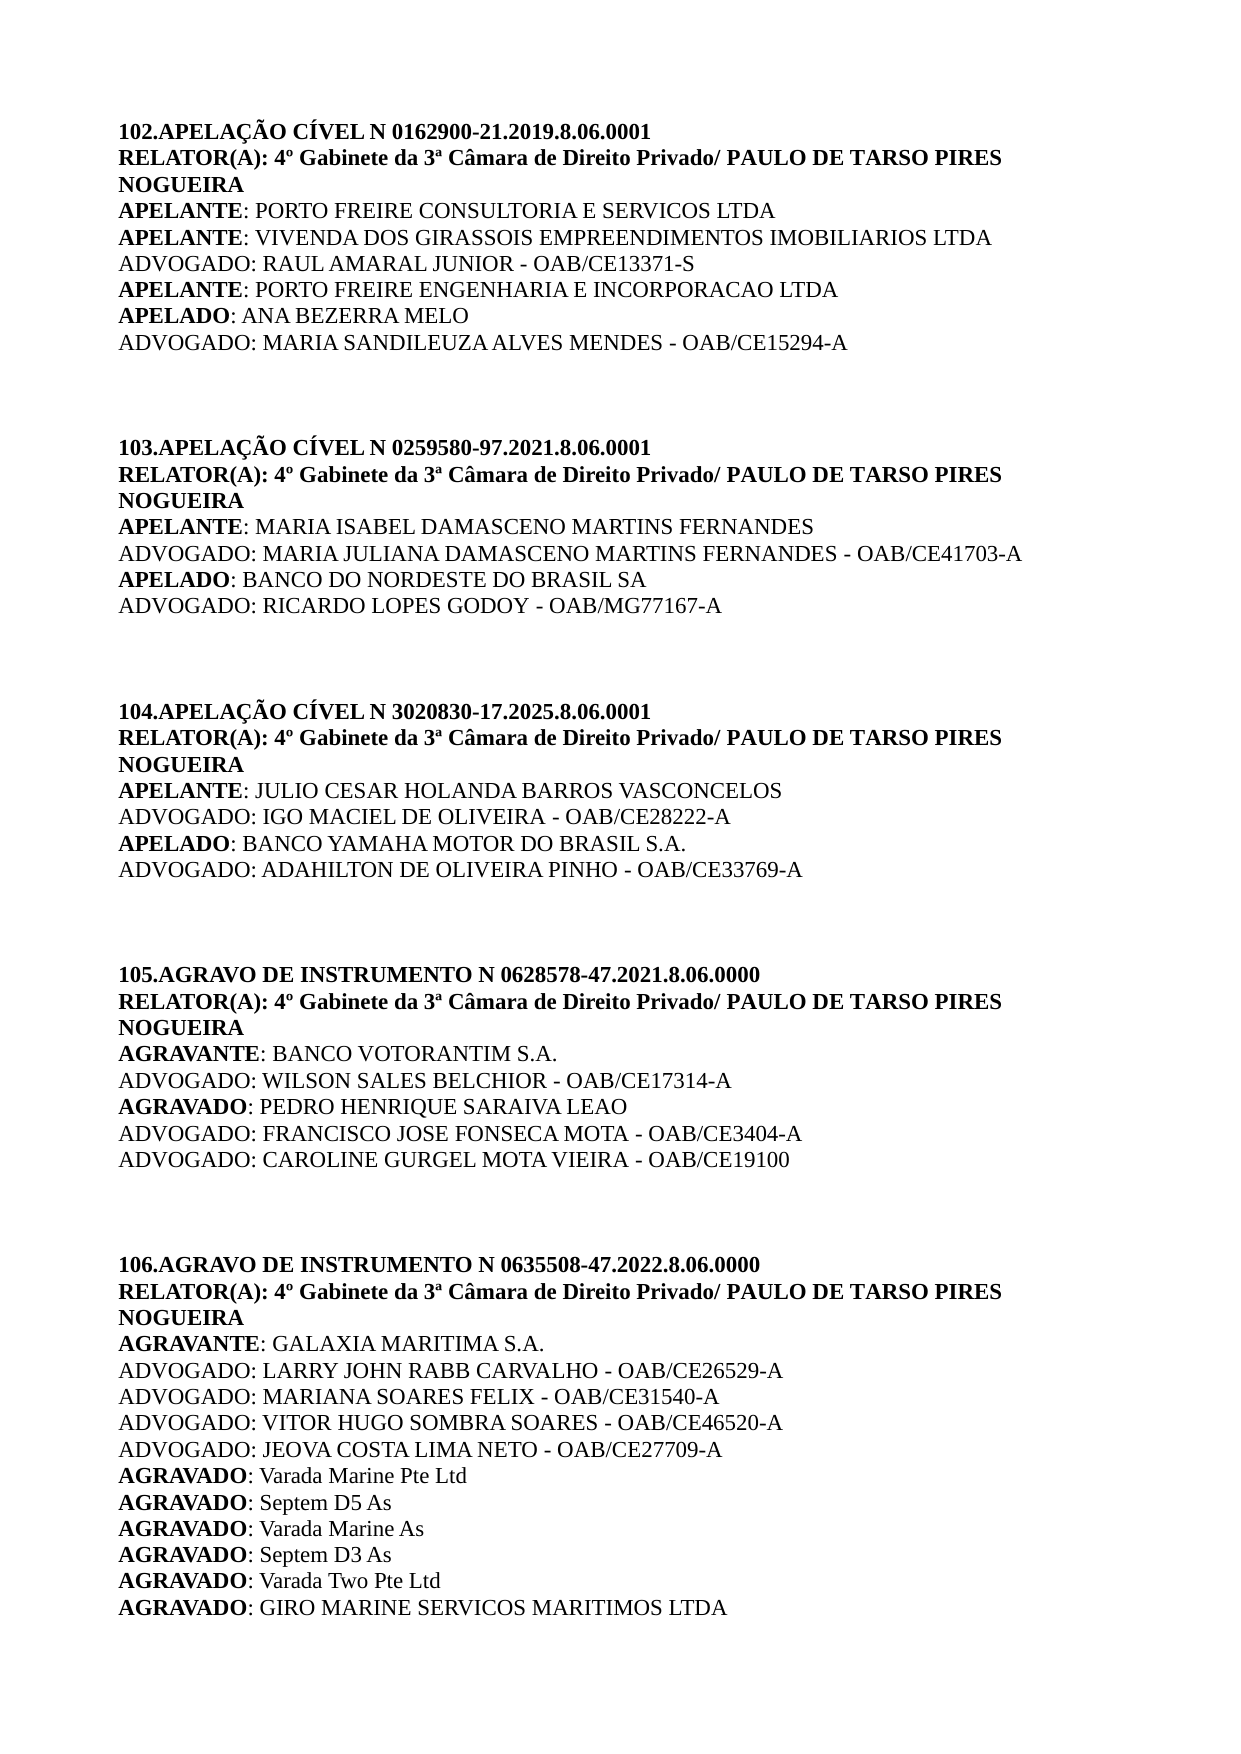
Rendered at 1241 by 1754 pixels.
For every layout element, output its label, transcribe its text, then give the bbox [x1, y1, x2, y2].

text 102.APELAÇÃO CÍVEL N 0162900-21.2019.8.06.0001 RELATOR(A): 4º Gabinete da 3ª Câmara de Direito Privado/ PAULO DE TARSO PIRES NOGUEIRA APELANTE: PORTO FREIRE CONSULTORIA E SERVICOS LTDA APELANTE: VIVENDA DOS GIRASSOIS EMPREENDIMENTOS IMOBILIARIOS LTDA ADVOGADO: RAUL AMARAL JUNIOR - OAB/CE13371-S APELANTE: PORTO FREIRE ENGENHARIA E INCORPORACAO LTDA APELADO: ANA BEZERRA MELO ADVOGADO: MARIA SANDILEUZA ALVES MENDES - OAB/CE15294-A 103.APELAÇÃO CÍVEL N 0259580-97.2021.8.06.0001 RELATOR(A): 4º Gabinete da 3ª Câmara de Direito Privado/ PAULO DE TARSO PIRES NOGUEIRA APELANTE: MARIA ISABEL DAMASCENO MARTINS FERNANDES ADVOGADO: MARIA JULIANA DAMASCENO MARTINS FERNANDES - OAB/CE41703-A APELADO: BANCO DO NORDESTE DO BRASIL SA ADVOGADO: RICARDO LOPES GODOY - OAB/MG77167-A 104.APELAÇÃO CÍVEL N 3020830-17.2025.8.06.0001 RELATOR(A): 4º Gabinete da 3ª Câmara de Direito Privado/ PAULO DE TARSO PIRES NOGUEIRA APELANTE: JULIO CESAR HOLANDA BARROS VASCONCELOS ADVOGADO: IGO MACIEL DE OLIVEIRA - OAB/CE28222-A APELADO: BANCO YAMAHA MOTOR DO BRASIL S.A. ADVOGADO: ADAHILTON DE OLIVEIRA PINHO - OAB/CE33769-A 105.AGRAVO DE INSTRUMENTO N 0628578-47.2021.8.06.0000 RELATOR(A): 4º Gabinete da 3ª Câmara de Direito Privado/ PAULO DE TARSO PIRES NOGUEIRA AGRAVANTE: BANCO VOTORANTIM S.A. ADVOGADO: WILSON SALES BELCHIOR - OAB/CE17314-A AGRAVADO: PEDRO HENRIQUE SARAIVA LEAO ADVOGADO: FRANCISCO JOSE FONSECA MOTA - OAB/CE3404-A ADVOGADO: CAROLINE GURGEL MOTA VIEIRA - OAB/CE19100 106.AGRAVO DE INSTRUMENTO N 0635508-47.2022.8.06.0000 RELATOR(A): 4º Gabinete da 3ª Câmara de Direito Privado/ PAULO DE TARSO PIRES NOGUEIRA AGRAVANTE: GALAXIA MARITIMA S.A. ADVOGADO: LARRY JOHN RABB CARVALHO - OAB/CE26529-A ADVOGADO: MARIANA SOARES FELIX - OAB/CE31540-A ADVOGADO: VITOR HUGO SOMBRA SOARES - OAB/CE46520-A ADVOGADO: JEOVA COSTA LIMA NETO - OAB/CE27709-A AGRAVADO: Varada Marine Pte Ltd AGRAVADO: Septem D5 As AGRAVADO: Varada Marine As AGRAVADO: Septem D3 As AGRAVADO: Varada Two Pte Ltd AGRAVADO: GIRO MARINE SERVICOS MARITIMOS LTDA [118, 118, 1122, 1620]
